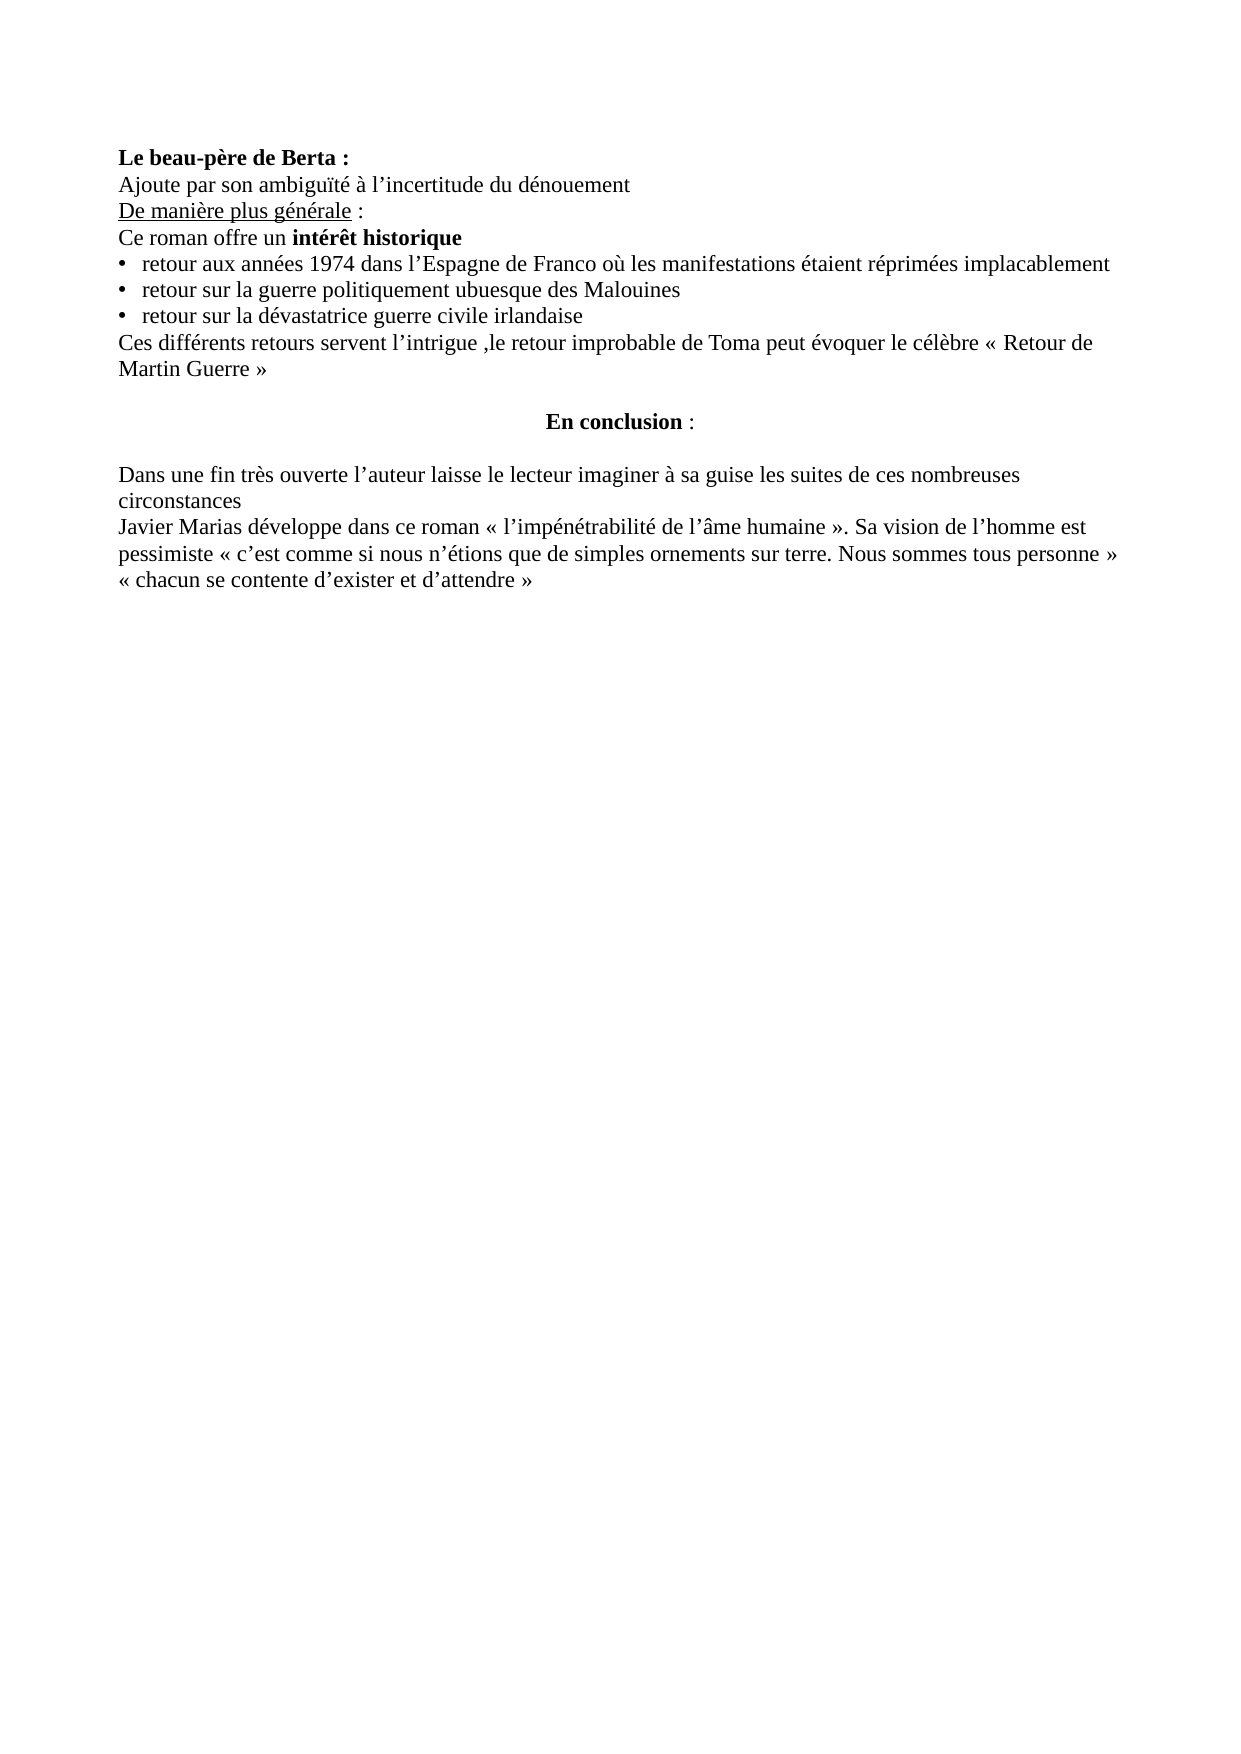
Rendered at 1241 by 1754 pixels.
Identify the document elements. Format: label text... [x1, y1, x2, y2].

text Dans une fin très ouverte l’auteur laisse le lecteur imaginer à sa guise les suites de ces nombreuses circonstances [118, 461, 1122, 513]
text Ces différents retours servent l’intrigue ,le retour improbable de Toma peut évoquer le célèbre « Retour de Martin Guerre » [118, 329, 1122, 382]
text Javier Marias développe dans ce roman « l’impénétrabilité de l’âme humaine ». Sa vision de l’homme est pessimiste « c’est comme si nous n’étions que de simples ornements sur terre. Nous sommes tous personne » « chacun se contente d’exister et d’attendre » [118, 513, 1122, 592]
list retour aux années 1974 dans l’Espagne de Franco où les manifestations étaient réprimées implacablement [118, 250, 1122, 276]
text Ajoute par son ambiguïté à l’incertitude du dénouement [118, 171, 1122, 197]
text Le beau-père de Berta : [118, 144, 1122, 171]
text En conclusion : [118, 408, 1122, 434]
list retour sur la guerre politiquement ubuesque des Malouines [118, 276, 1122, 303]
text Ce roman offre un intérêt historique [118, 223, 1122, 250]
list retour sur la dévastatrice guerre civile irlandaise [118, 303, 1122, 329]
text De manière plus générale : [118, 197, 1122, 223]
